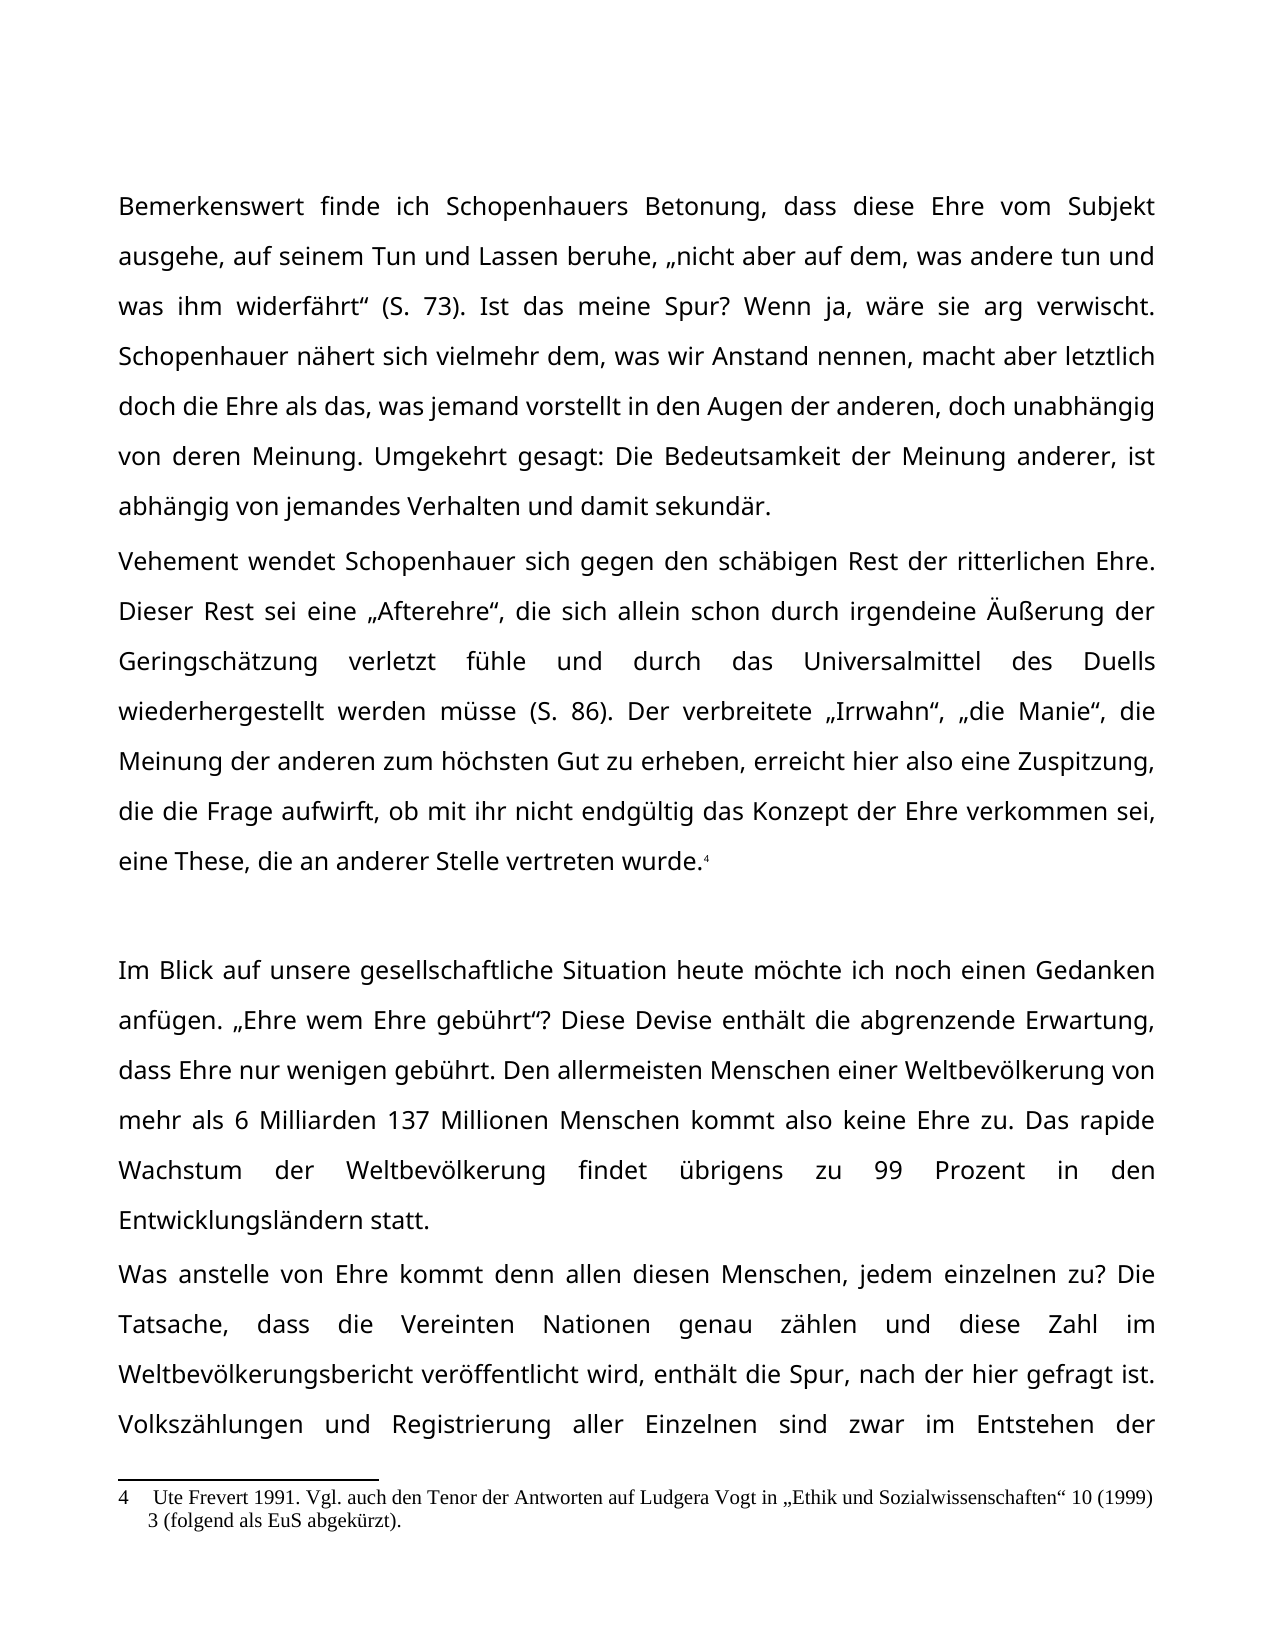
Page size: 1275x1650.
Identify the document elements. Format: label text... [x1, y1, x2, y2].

text Im Blick auf unsere gesellschaftliche Situation heute möchte ich noch einen Gedanken anfügen. „Ehre wem Ehre gebührt“? Diese Devise enthält die abgrenzende Erwartung, dass Ehre nur wenigen gebührt. Den allermeisten Menschen einer Weltbevölkerung von mehr als 6 Milliarden 137 Millionen Menschen kommt also keine Ehre zu. Das rapide Wachstum der Weltbevölkerung findet übrigens zu 99 Prozent in den Entwicklungsländern statt. [118, 936, 1157, 1236]
text Vehement wendet Schopenhauer sich gegen den schäbigen Rest der ritterlichen Ehre. Dieser Rest sei eine „Afterehre“, die sich allein schon durch irgendeine Äußerung der Geringschätzung verletzt fühle und durch das Universalmittel des Duells wiederhergestellt werden müsse (S. 86). Der verbreitete „Irrwahn“, „die Manie“, die Meinung der anderen zum höchsten Gut zu erheben, erreicht hier also eine Zuspitzung, die die Frage aufwirft, ob mit ihr nicht endgültig das Konzept der Ehre verkommen sei, eine These, die an anderer Stelle vertreten wurde. [118, 527, 1157, 877]
text Ute Frevert 1991. Vgl. auch den Tenor der Antworten auf Ludgera Vogt in „Ethik und Sozialwissenschaften“ 10 (1999) 3 (folgend als EuS abgekürzt). [118, 1486, 1157, 1532]
text Was anstelle von Ehre kommt denn allen diesen Menschen, jedem einzelnen zu? Die Tatsache, dass die Vereinten Nationen genau zählen und diese Zahl im Weltbevölkerungsbericht veröffentlicht wird, enthält die Spur, nach der hier gefragt ist. Volkszählungen und Registrierung aller Einzelnen sind zwar im Entstehen der [118, 1241, 1157, 1441]
text Bemerkenswert finde ich Schopenhauers Betonung, dass diese Ehre vom Subjekt ausgehe, auf seinem Tun und Lassen beruhe, „nicht aber auf dem, was andere tun und was ihm widerfährt“ (S. 73). Ist das meine Spur? Wenn ja, wäre sie arg verwischt. Schopenhauer nähert sich vielmehr dem, was wir Anstand nennen, macht aber letztlich doch die Ehre als das, was jemand vorstellt in den Augen der anderen, doch unabhängig von deren Meinung. Umgekehrt gesagt: Die Bedeutsamkeit der Meinung anderer, ist abhängig von jemandes Verhalten und damit sekundär. [118, 173, 1157, 523]
